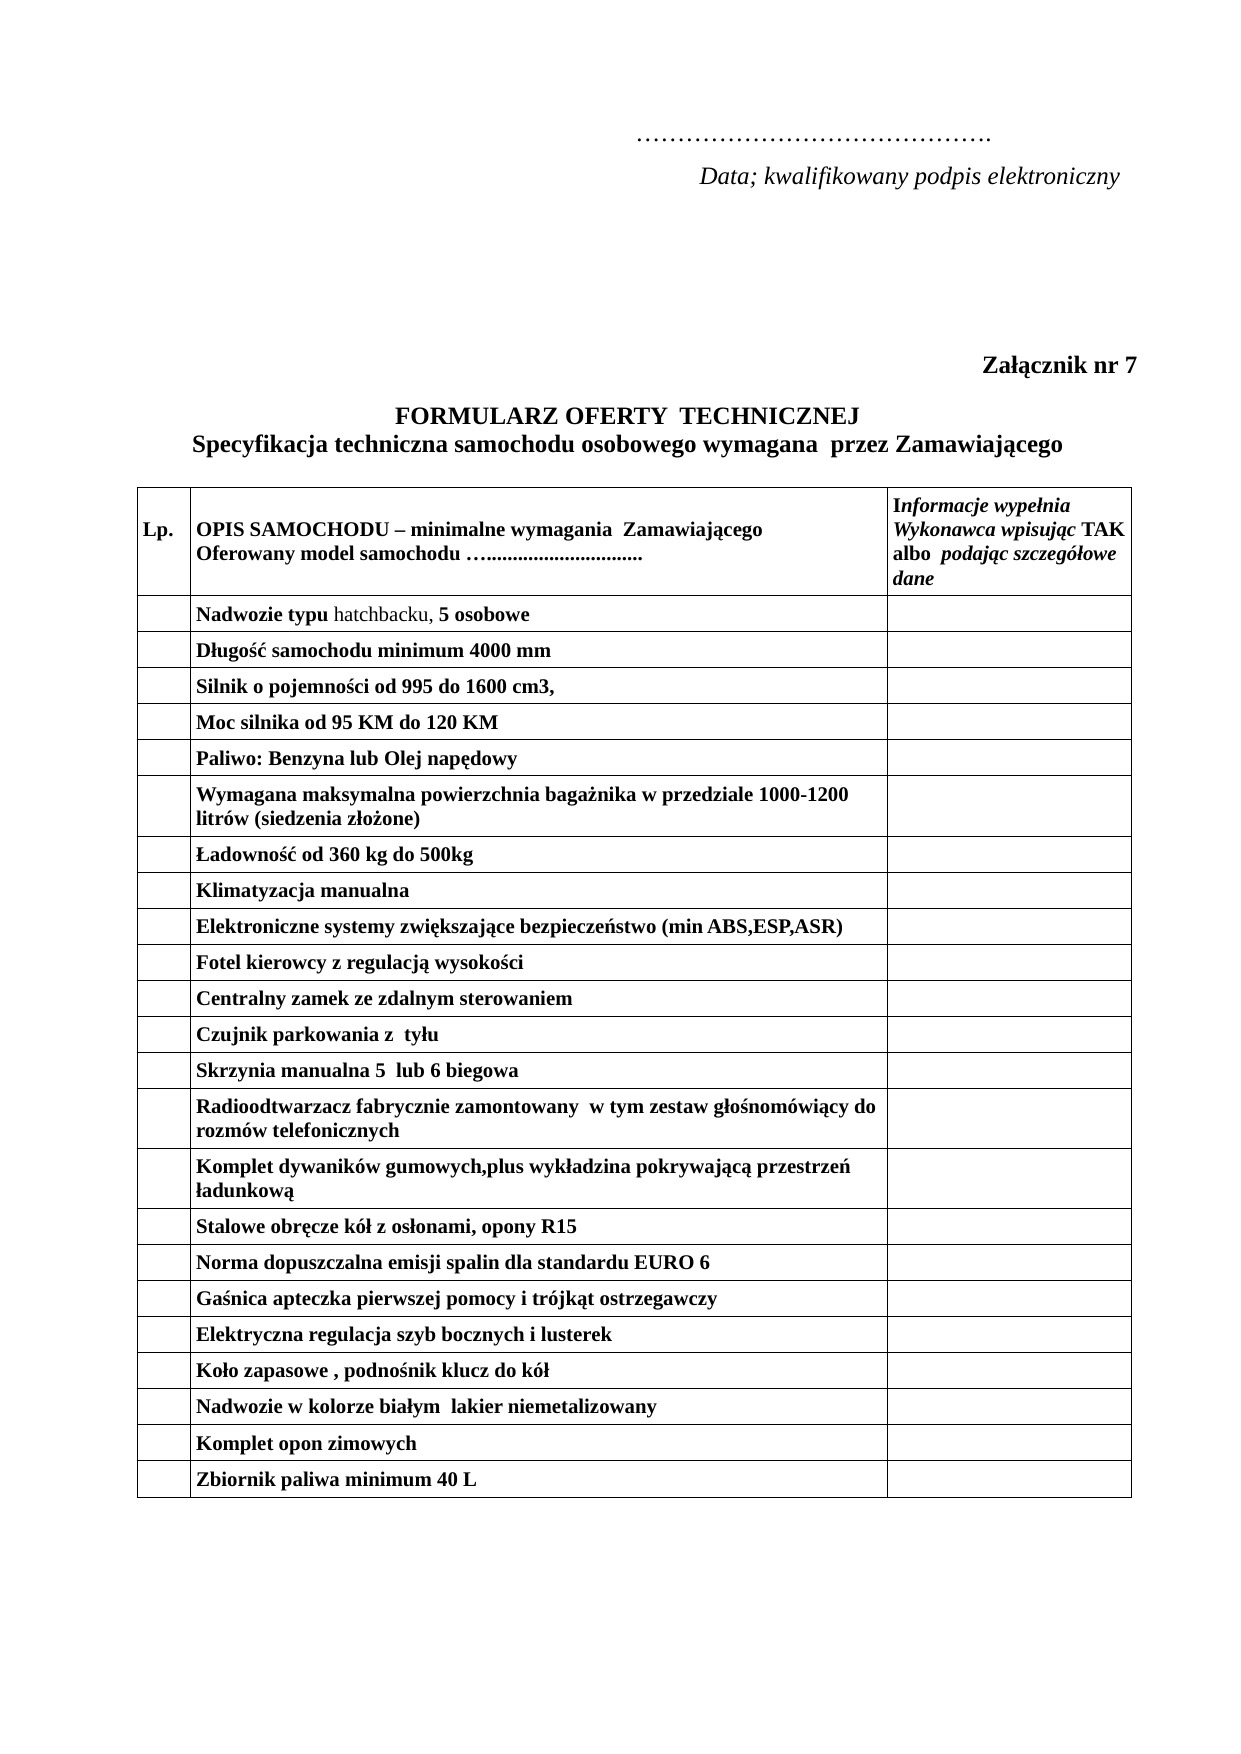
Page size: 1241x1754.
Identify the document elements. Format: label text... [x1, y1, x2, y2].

table_cell Elektryczna regulacja szyb bocznych i lusterek [191, 1317, 887, 1352]
table_cell Klimatyzacja manualna [191, 873, 887, 908]
table_cell Nadwozie typu hatchbacku, 5 osobowe [191, 596, 887, 631]
text ……………………………………. [118, 118, 1122, 147]
table_cell [888, 1053, 1131, 1088]
table_cell [138, 776, 190, 836]
table_cell [888, 1209, 1131, 1244]
table_cell Czujnik parkowania z tyłu [191, 1017, 887, 1052]
table_cell [888, 1461, 1131, 1496]
table_cell Centralny zamek ze zdalnym sterowaniem [191, 981, 887, 1016]
table_cell [888, 668, 1131, 703]
text Data; kwalifikowany podpis elektroniczny [162, 161, 1122, 190]
text Specyfikacja techniczna samochodu osobowego wymagana przez Zamawiającego [118, 429, 1137, 458]
table_cell Stalowe obręcze kół z osłonami, opony R15 [191, 1209, 887, 1244]
table_cell [138, 1389, 190, 1424]
table_cell [888, 632, 1131, 667]
table_cell [138, 981, 190, 1016]
table_cell Radioodtwarzacz fabrycznie zamontowany w tym zestaw głośnomówiący do rozmów telefonicznych [191, 1089, 887, 1148]
table_cell [138, 668, 190, 703]
table_cell Komplet opon zimowych [191, 1425, 887, 1460]
table_cell [888, 1089, 1131, 1148]
table_cell [138, 1053, 190, 1088]
table_cell Skrzynia manualna 5 lub 6 biegowa [191, 1053, 887, 1088]
text FORMULARZ OFERTY TECHNICZNEJ [118, 401, 1137, 429]
table_cell [888, 740, 1131, 775]
table_cell Długość samochodu minimum 4000 mm [191, 632, 887, 667]
table_header Lp. [138, 488, 190, 595]
table_cell [138, 596, 190, 631]
table_cell [138, 1149, 190, 1208]
table_cell [138, 1461, 190, 1496]
table_cell [888, 909, 1131, 944]
table_cell [888, 1389, 1131, 1424]
table_cell Nadwozie w kolorze białym lakier niemetalizowany [191, 1389, 887, 1424]
table_cell [138, 909, 190, 944]
table_cell Moc silnika od 95 KM do 120 KM [191, 704, 887, 739]
table_cell [888, 945, 1131, 980]
table_cell [888, 1149, 1131, 1208]
table_cell [138, 1425, 190, 1460]
table_cell [138, 1209, 190, 1244]
table_cell [888, 981, 1131, 1016]
table_cell Komplet dywaników gumowych,plus wykładzina pokrywającą przestrzeń ładunkową [191, 1149, 887, 1208]
table_cell [888, 776, 1131, 836]
table_cell [888, 704, 1131, 739]
table_cell [138, 1353, 190, 1388]
table_cell [888, 1281, 1131, 1316]
table_cell Elektroniczne systemy zwiększające bezpieczeństwo (min ABS,ESP,ASR) [191, 909, 887, 944]
table_cell [138, 740, 190, 775]
table_header OPIS SAMOCHODU – minimalne wymagania Zamawiającego Oferowany model samochodu ….............................. [191, 488, 887, 595]
table_cell [888, 1245, 1131, 1280]
table_cell Gaśnica apteczka pierwszej pomocy i trójkąt ostrzegawczy [191, 1281, 887, 1316]
table_cell [138, 632, 190, 667]
table_cell [138, 704, 190, 739]
table_cell [138, 873, 190, 908]
table_cell Fotel kierowcy z regulacją wysokości [191, 945, 887, 980]
table_cell [138, 1281, 190, 1316]
table_cell [138, 1245, 190, 1280]
table_header Informacje wypełnia Wykonawca wpisując TAK albo podając szczegółowe dane [888, 488, 1131, 595]
table_cell Wymagana maksymalna powierzchnia bagażnika w przedziale 1000-1200 litrów (siedzenia złożone) [191, 776, 887, 836]
table_cell [888, 873, 1131, 908]
table_cell [888, 1353, 1131, 1388]
table_cell [138, 1017, 190, 1052]
table_cell [888, 1317, 1131, 1352]
table_cell [138, 837, 190, 872]
table_cell Paliwo: Benzyna lub Olej napędowy [191, 740, 887, 775]
table_cell [888, 1017, 1131, 1052]
table_cell [138, 1089, 190, 1148]
table_cell [138, 945, 190, 980]
table_cell [138, 1317, 190, 1352]
table_cell Norma dopuszczalna emisji spalin dla standardu EURO 6 [191, 1245, 887, 1280]
table_cell Zbiornik paliwa minimum 40 L [191, 1461, 887, 1496]
table_cell Ładowność od 360 kg do 500kg [191, 837, 887, 872]
table_cell [888, 837, 1131, 872]
table_cell [888, 1425, 1131, 1460]
table_cell [888, 596, 1131, 631]
table_cell Koło zapasowe , podnośnik klucz do kół [191, 1353, 887, 1388]
text Załącznik nr 7 [118, 350, 1137, 379]
table_cell Silnik o pojemności od 995 do 1600 cm3, [191, 668, 887, 703]
